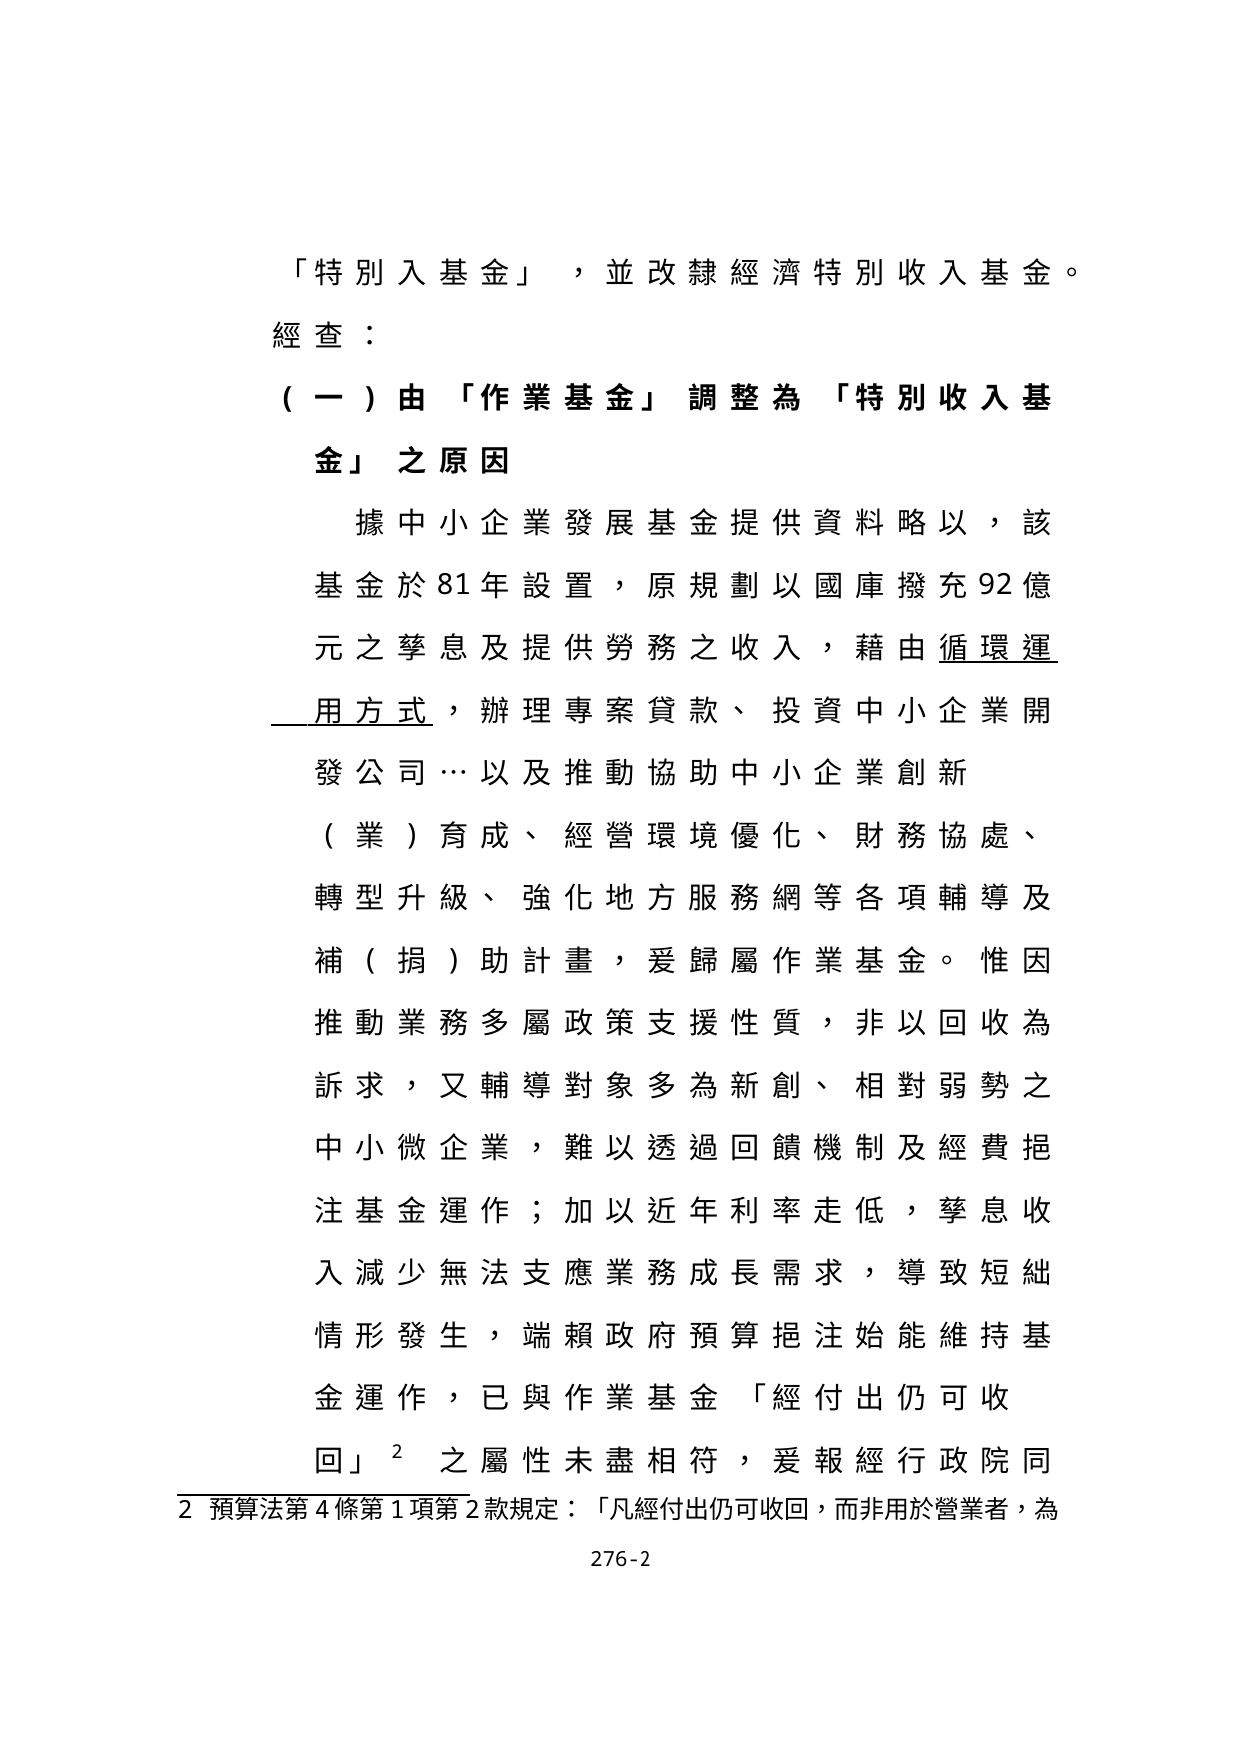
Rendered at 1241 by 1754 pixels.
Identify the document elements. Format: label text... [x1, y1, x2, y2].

text 據中小企業發展基金提供資料略以，該基金於81年設置，原規劃以國庫撥充92億元之孳息及提供勞務之收入，藉由循環運用方式，辦理專案貸款、投資中小企業開發公司…以及推動協助中小企業創新(業)育成、經營環境優化、財務協處、轉型升級、強化地方服務網等各項輔導及補(捐)助計畫，爰歸屬作業基金。惟因推動業務多屬政策支援性質，非以回收為訴求，又輔導對象多為新創、相對弱勢之中小微企業，難以透過回饋機制及經費挹注基金運作；加以近年利率走低，孳息收入減少無法支應業務成長需求，導致短絀情形發生，端賴政府預算挹注始能維持基金運作，已與作業基金「經付出仍可收回」之屬性未盡相符，爰報經行政院同 [271, 479, 1058, 1479]
text 預算法第4條第1項第2款規定：「凡經付出仍可收回，而非用於營業者，為 [177, 1496, 1063, 1525]
text 中小企業發展基金係依據中小企業發展條例第9條第1項規定設置，用以長期穩定支援輔導中小企業工作之資金來源，原本依預算法第4條第1項第2款規定歸屬為「作業基金」，並隸屬經濟作業基金項下。嗣經管理機關檢討該基金屬性已有所改變，爰報經行政院主計總處同意，自112年度起改為「特別入基金」，並改隸經濟特別收入基金。經查： [242, 229, 1058, 354]
text (一)由「作業基金」調整為「特別收入基金」之原因 [242, 354, 1058, 479]
